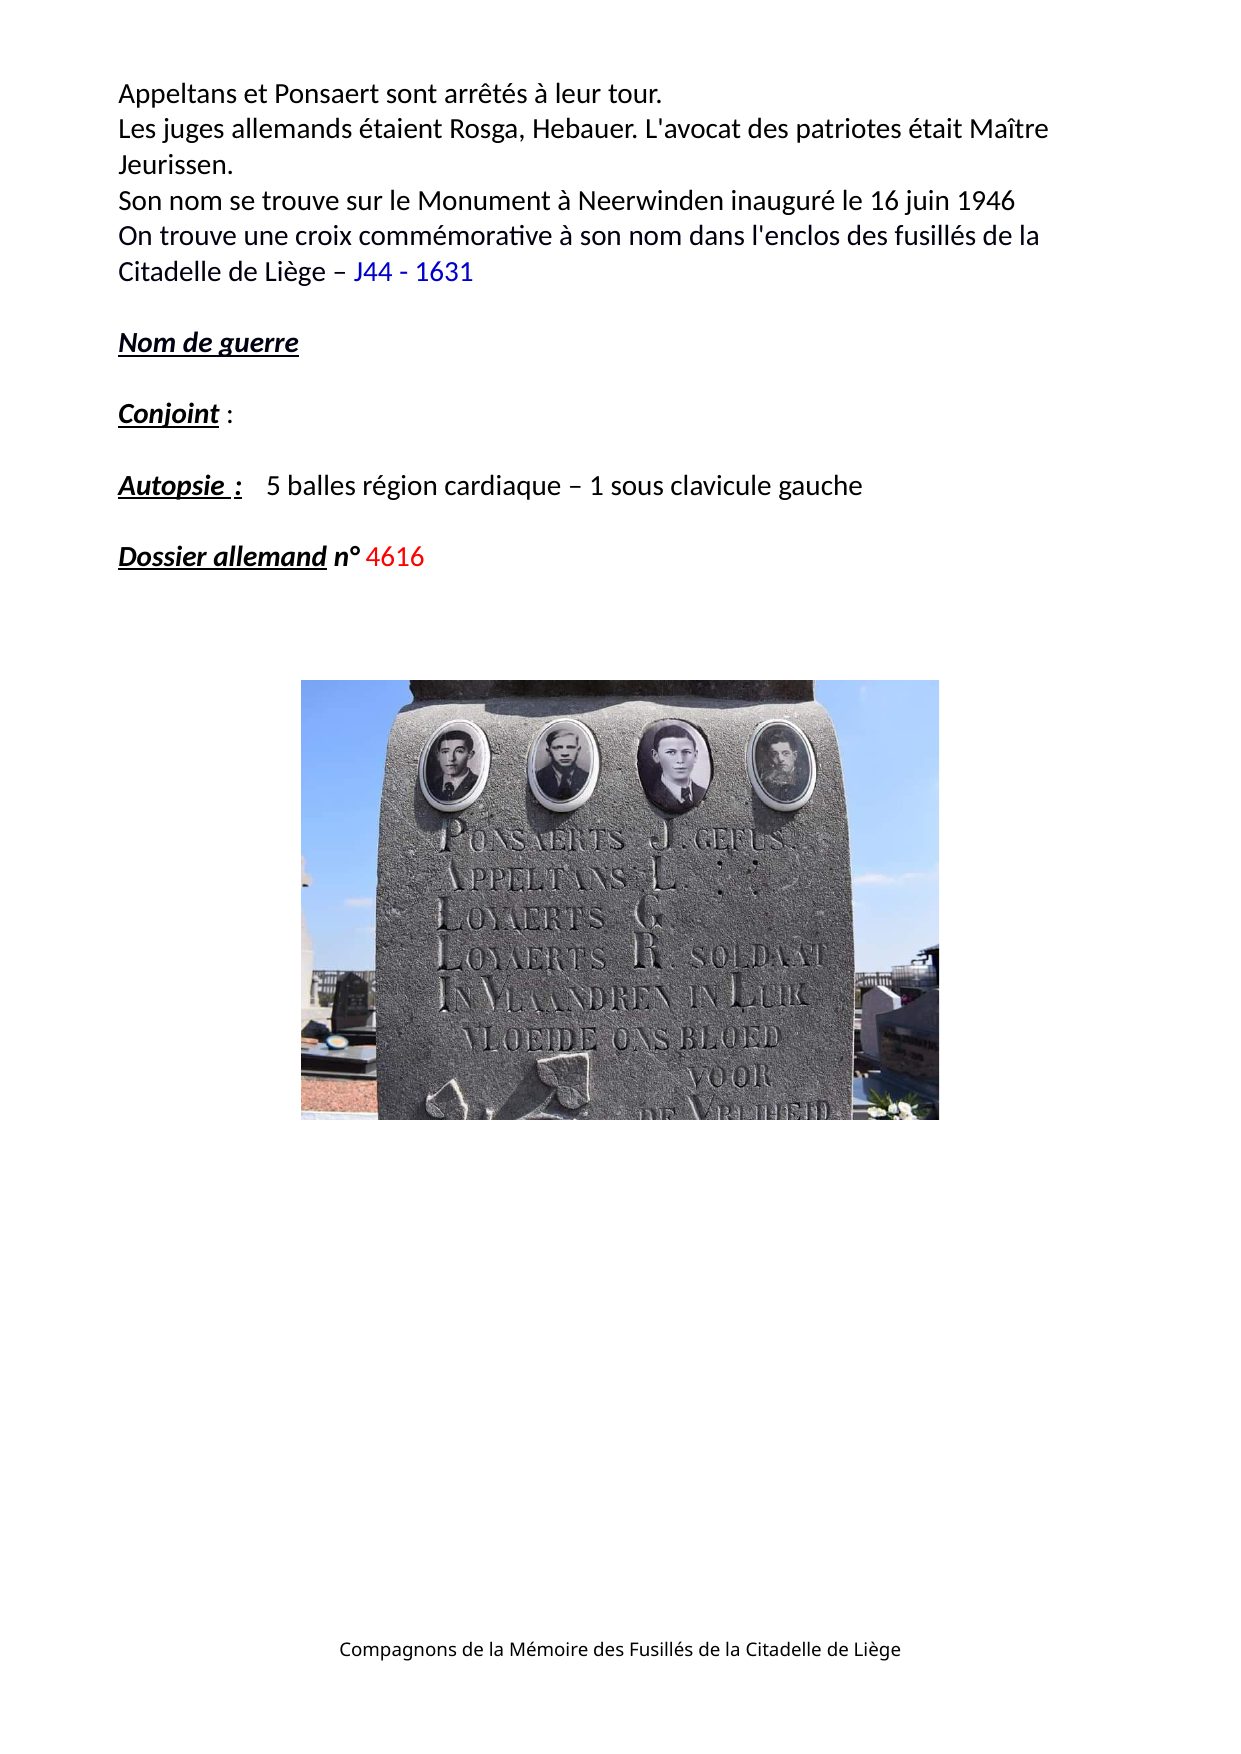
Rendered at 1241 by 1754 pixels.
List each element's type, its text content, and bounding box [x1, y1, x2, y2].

text Dossier allemand n° 4616 [118, 538, 1122, 574]
text Les juges allemands étaient Rosga, Hebauer. L'avocat des patriotes était Maître Jeurissen. [118, 111, 1122, 182]
text Appeltans et Ponsaert sont arrêtés à leur tour. [118, 75, 1122, 111]
text Conjoint : [118, 396, 1122, 431]
text Nom de guerre [118, 324, 1122, 360]
text Autopsie : 5 balles région cardiaque – 1 sous clavicule gauche [118, 467, 1122, 502]
text Son nom se trouve sur le Monument à Neerwinden inauguré le 16 juin 1946 On trouve une croix commémorative à son nom dans l'enclos des fusillés de la Citadelle de Liège – J44 - 1631 [118, 182, 1122, 289]
